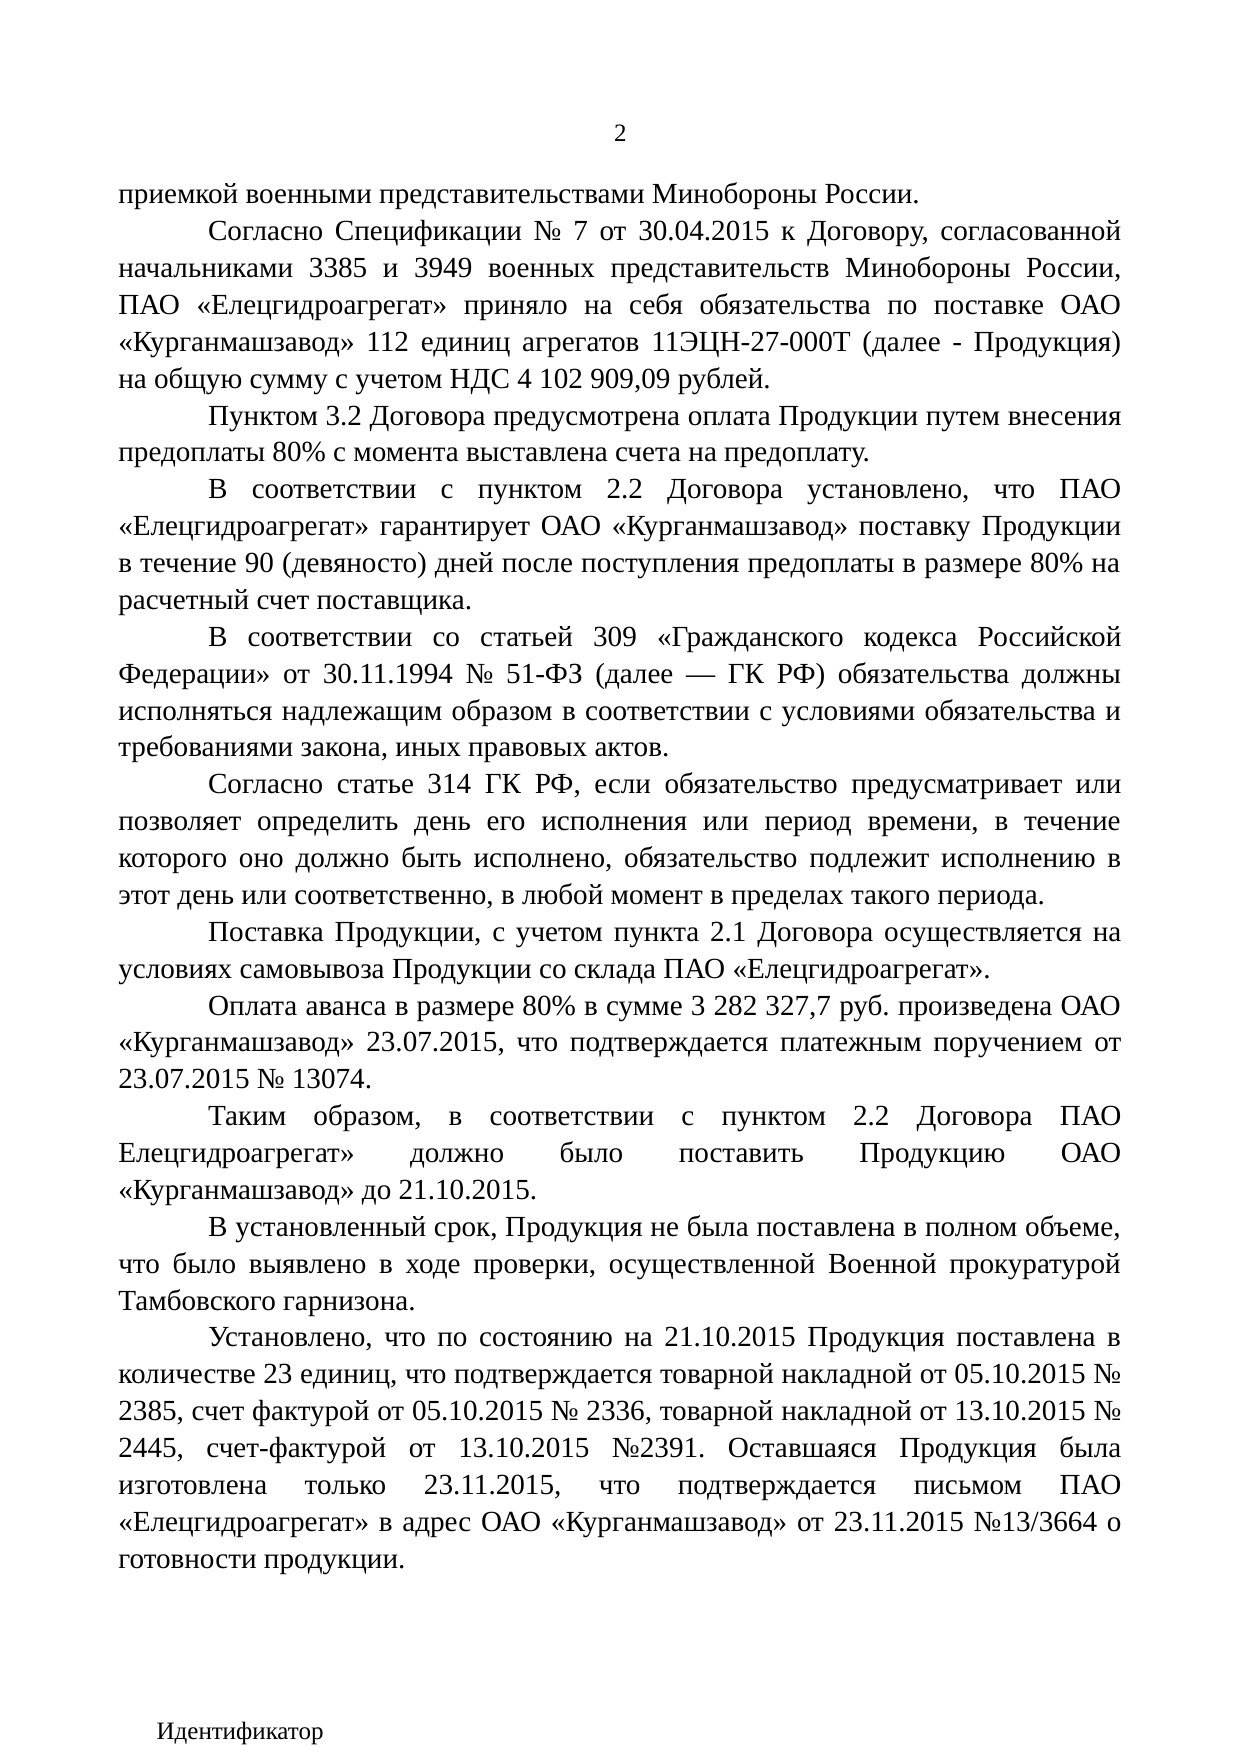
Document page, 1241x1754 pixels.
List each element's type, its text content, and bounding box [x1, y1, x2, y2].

text В установленный срок, Продукция не была поставлена в полном объеме, что было выявлено в ходе проверки, осуществленной Военной прокуратурой Тамбовского гарнизона. [118, 1209, 1122, 1316]
text Оплата аванса в размере 80% в сумме 3 282 327,7 руб. произведена ОАО «Курганмашзавод» 23.07.2015, что подтверждается платежным поручением от 23.07.2015 № 13074. [118, 988, 1122, 1095]
text Поставка Продукции, с учетом пункта 2.1 Договора осуществляется на условиях самовывоза Продукции со склада ПАО «Елецгидроагрегат». [118, 914, 1122, 984]
text Согласно статье 314 ГК РФ, если обязательство предусматривает или позволяет определить день его исполнения или период времени, в течение которого оно должно быть исполнено, обязательство подлежит исполнению в этот день или соответственно, в любой момент в пределах такого периода. [118, 766, 1122, 911]
text Пунктом 3.2 Договора предусмотрена оплата Продукции путем внесения предоплаты 80% с момента выставлена счета на предоплату. [118, 398, 1122, 468]
text Установлено, что по состоянию на 21.10.2015 Продукция поставлена в количестве 23 единиц, что подтверждается товарной накладной от 05.10.2015 № 2385, счет фактурой от 05.10.2015 № 2336, товарной накладной от 13.10.2015 № 2445, счет-фактурой от 13.10.2015 №2391. Оставшаяся Продукция была изготовлена только 23.11.2015, что подтверждается письмом ПАО «Елецгидроагрегат» в адрес ОАО «Курганмашзавод» от 23.11.2015 №13/3664 о готовности продукции. [118, 1319, 1122, 1574]
text приемкой военными представительствами Минобороны России. [118, 176, 1122, 210]
text В соответствии с пунктом 2.2 Договора установлено, что ПАО «Елецгидроагрегат» гарантирует ОАО «Курганмашзавод» поставку Продукции в течение 90 (девяносто) дней после поступления предоплаты в размере 80% на расчетный счет поставщика. [118, 471, 1122, 616]
text В соответствии со статьей 309 «Гражданского кодекса Российской Федерации» от 30.11.1994 № 51-ФЗ (далее — ГК РФ) обязательства должны исполняться надлежащим образом в соответствии с условиями обязательства и требованиями закона, иных правовых актов. [118, 619, 1122, 763]
text Таким образом, в соответствии с пунктом 2.2 Договора ПАО Елецгидроагрегат» должно было поставить Продукцию ОАО «Курганмашзавод» до 21.10.2015. [118, 1098, 1122, 1206]
text Согласно Спецификации № 7 от 30.04.2015 к Договору, согласованной начальниками 3385 и 3949 военных представительств Минобороны России, ПАО «Елецгидроагрегат» приняло на себя обязательства по поставке ОАО «Курганмашзавод» 112 единиц агрегатов 11ЭЦН-27-000Т (далее - Продукция) на общую сумму с учетом НДС 4 102 909,09 рублей. [118, 213, 1122, 394]
